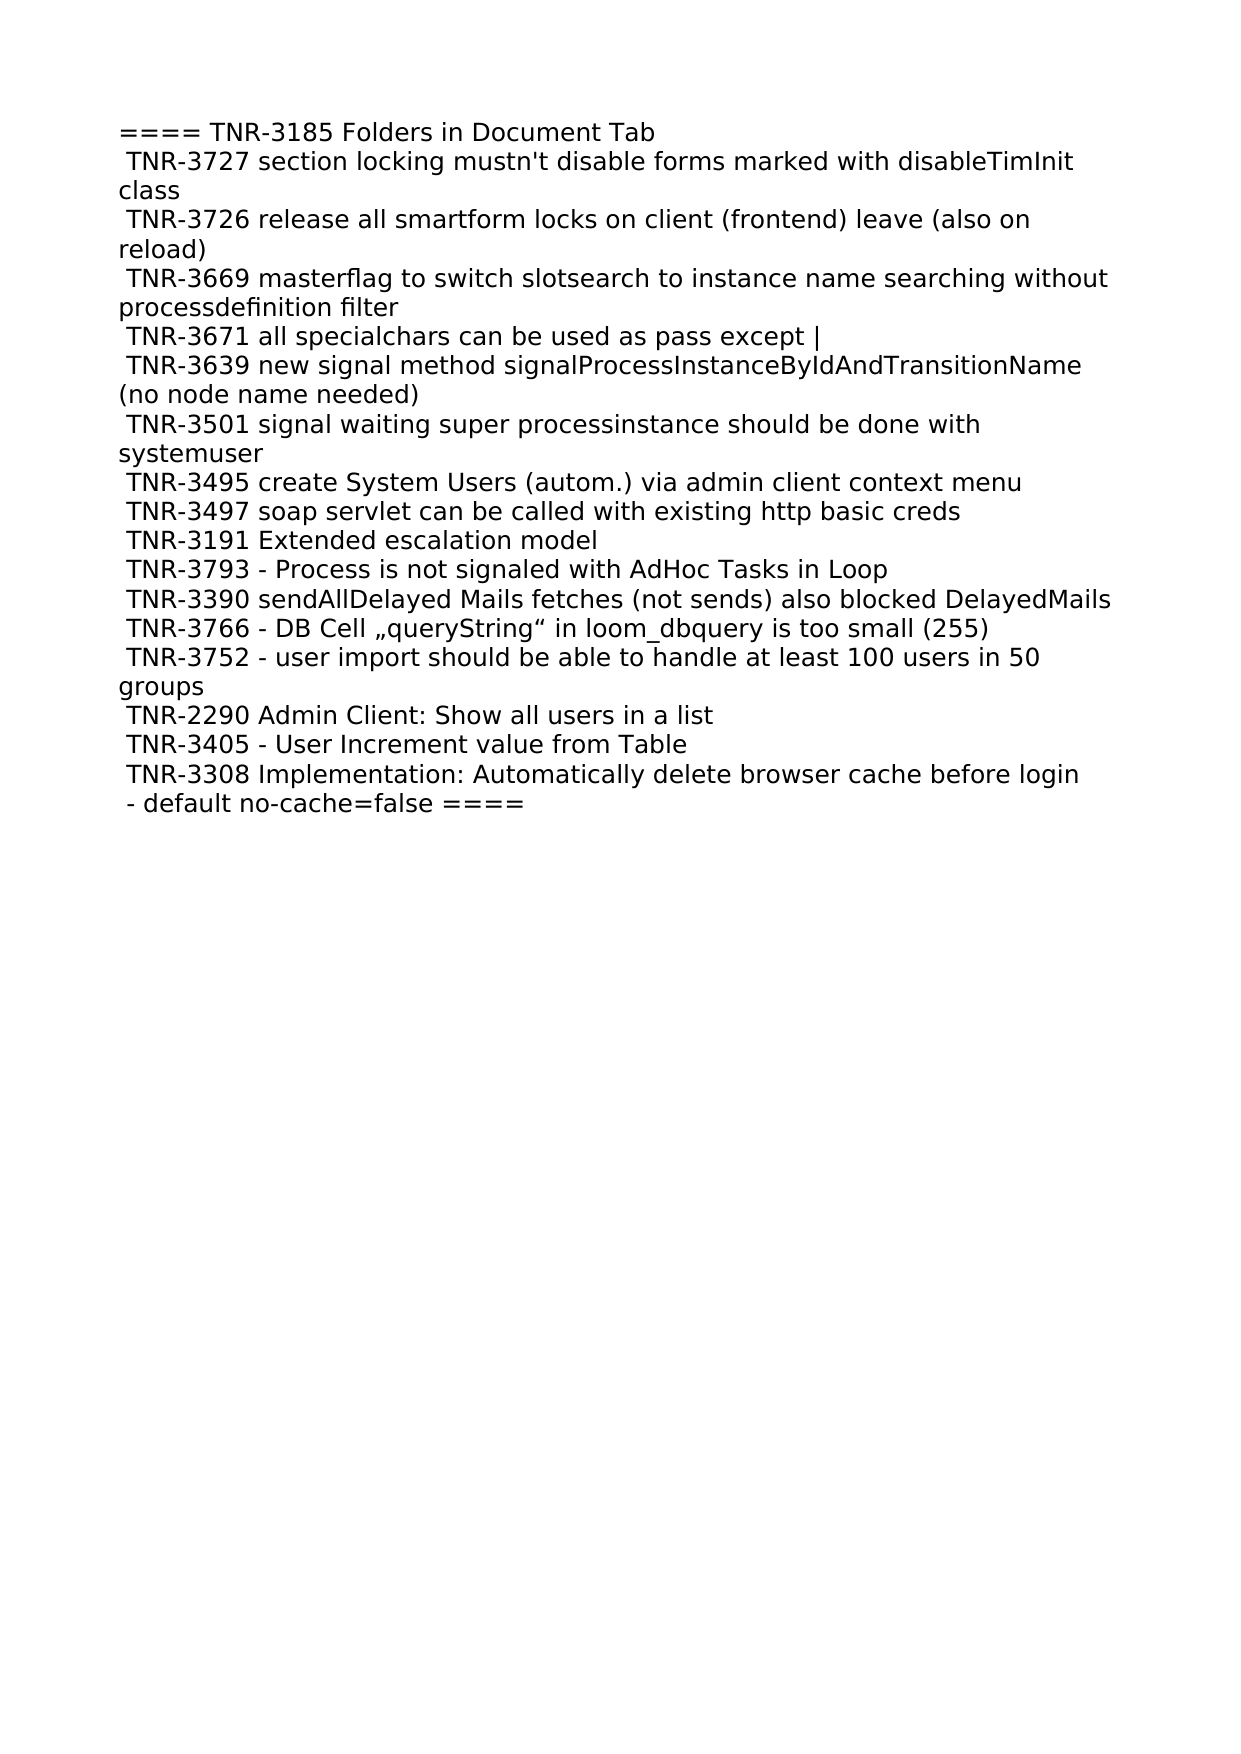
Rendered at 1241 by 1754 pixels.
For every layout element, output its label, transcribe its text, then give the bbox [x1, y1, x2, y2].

text ==== TNR-3185 Folders in Document Tab TNR-3727 section locking mustn't disable forms marked with disableTimInit class TNR-3726 release all smartform locks on client (frontend) leave (also on reload) TNR-3669 masterflag to switch slotsearch to instance name searching without processdefinition filter TNR-3671 all specialchars can be used as pass except | TNR-3639 new signal method signalProcessInstanceByIdAndTransitionName (no node name needed) TNR-3501 signal waiting super processinstance should be done with systemuser TNR-3495 create System Users (autom.) via admin client context menu TNR-3497 soap servlet can be called with existing http basic creds TNR-3191 Extended escalation model TNR-3793 - Process is not signaled with AdHoc Tasks in Loop TNR-3390 sendAllDelayed Mails fetches (not sends) also blocked DelayedMails TNR-3766 - DB Cell „queryString“ in loom_dbquery is too small (255) TNR-3752 - user import should be able to handle at least 100 users in 50 groups TNR-2290 Admin Client: Show all users in a list TNR-3405 - User Increment value from Table TNR-3308 Implementation: Automatically delete browser cache before login - default no-cache=false ==== [118, 118, 1122, 818]
